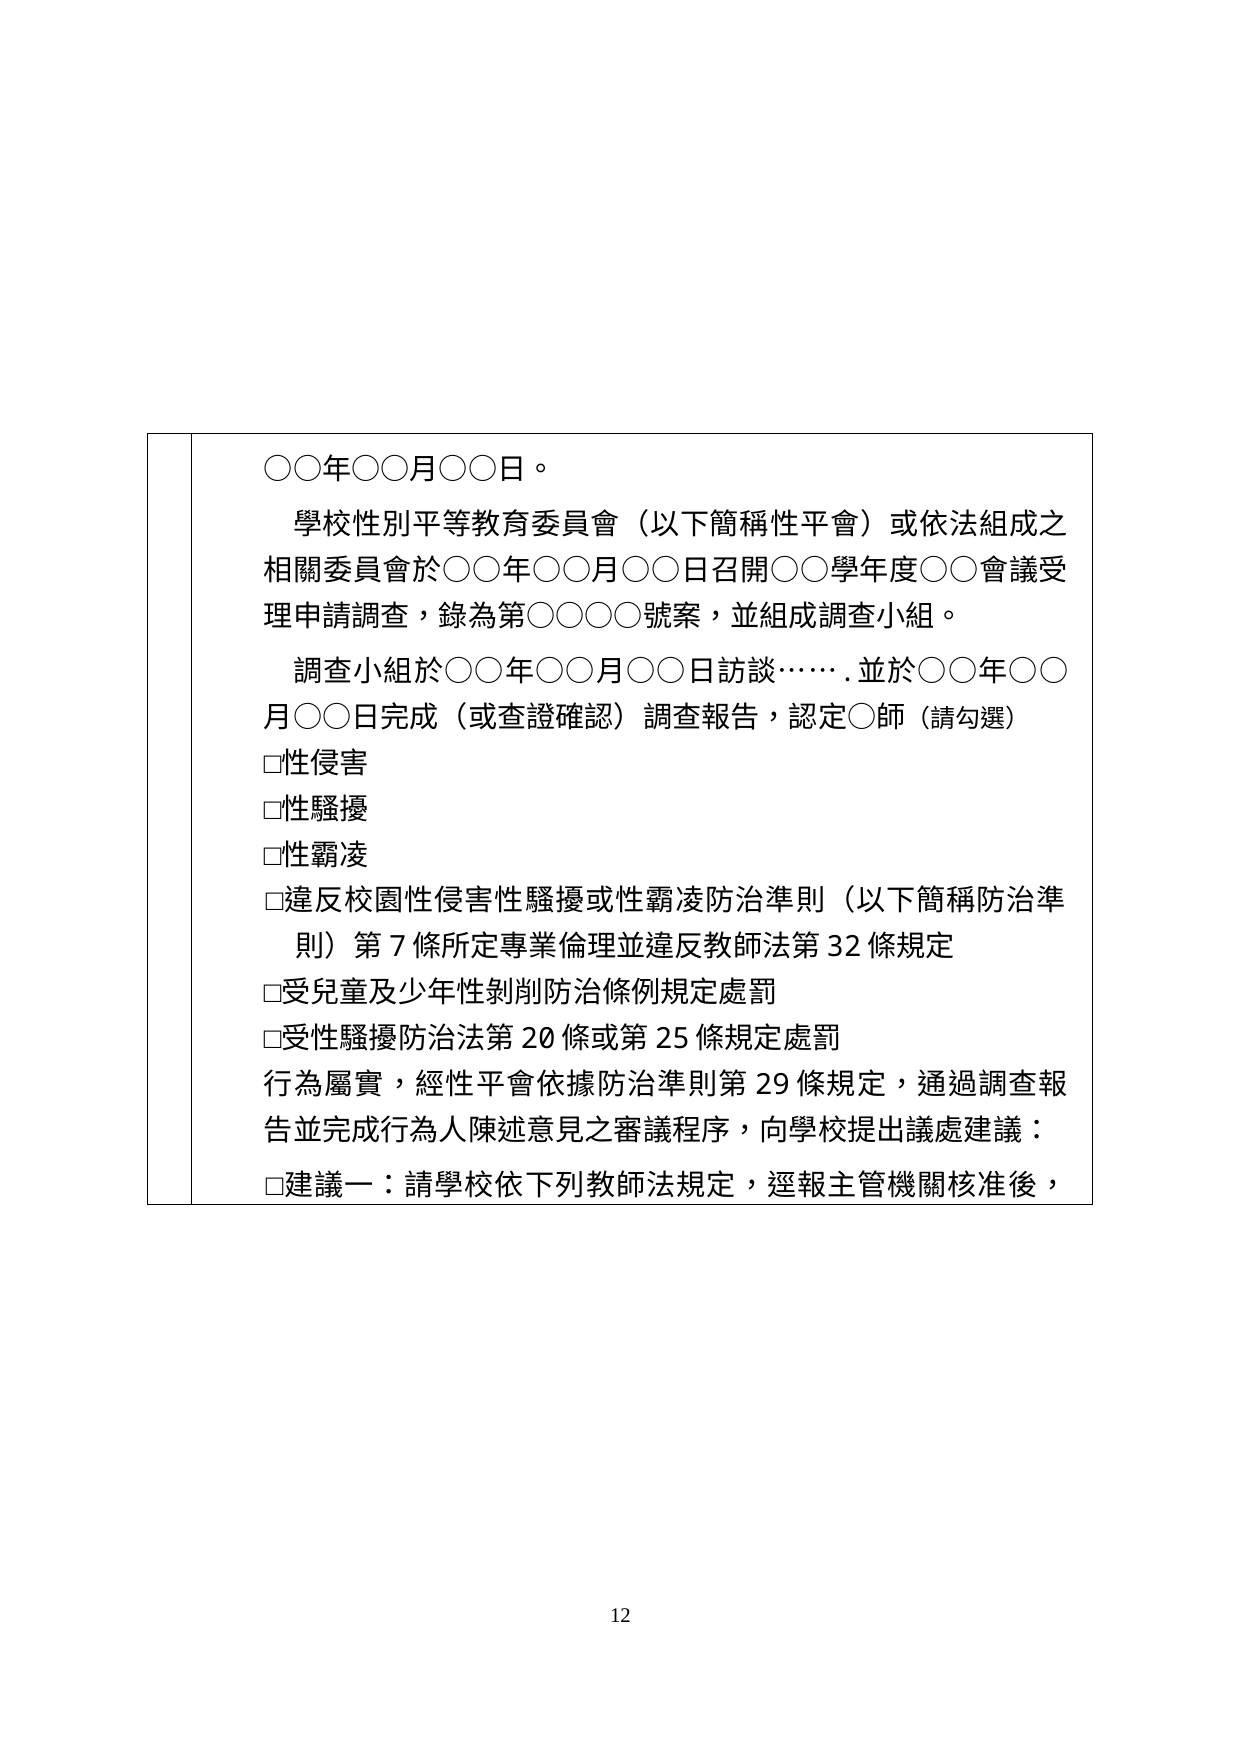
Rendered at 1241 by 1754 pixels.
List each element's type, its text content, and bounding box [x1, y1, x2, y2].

table_cell 事由 （此段文字儘量精簡，使閱讀者能快速了解案情，以半頁為原則，最多勿超過1頁） ○○○大學（以下簡稱學校）○○○○系○○學生（以下簡稱甲生）於○○年○○月○○日向學校申請調查○○○系○○教授○○○（以下簡稱○師）涉及性侵害（性騷擾或性霸凌）事件案（或接獲違反兒少性剝削、違反性騷擾防治法事件）。 事件態樣：○師於………（略述指控內容即可）。 學校於○○年○○月○○日完成校安通報，並通知教師評審委員會（以下簡稱教評會）審議暫時予以停聘。學校系、院及校教評會分別於○○年○○月○○日、○○月○○日及○○月○○日召開會議審議決議暫時予以停聘○師，停聘通知於○○年○○月○○日送達，停聘起迄時間為○○年○○月○○日至○○年○○月○○日。 學校性別平等教育委員會（以下簡稱性平會）或依法組成之相關委員會於○○年○○月○○日召開○○學年度○○會議受理申請調查，錄為第○○○○號案，並組成調查小組。 調查小組於○○年○○月○○日訪談…….並於○○年○○月○○日完成（或查證確認）調查報告，認定○師（請勾選） □性侵害 □性騷擾 □性霸凌 □違反校園性侵害性騷擾或性霸凌防治準則（以下簡稱防治準則）第7條所定專業倫理並違反教師法第32條規定 □受兒童及少年性剝削防治條例規定處罰 □受性騷擾防治法第20條或第25條規定處罰 行為屬實，經性平會依據防治準則第29條規定，通過調查報告並完成行為人陳述意見之審議程序，向學校提出議處建議： □建議一：請學校依下列教師法規定，逕報主管機關核准後，予以解聘且終身不得聘任為教師。 第14條第1項第4款。 第14條第1項第5款。 第14條第1項第6款。 第14條第1項第11款。 □建議二：請學校依下列教師法規定，經教評會審議通過，並報主管機關核准後，予以解聘，且□1年□2年□3年□4年不得聘任為教師。 第15條第1項第1款。 第15條第1項第2款。 第15條第1項第5款。 □建議三：請學校依教師法第18條規定，經教評會審議通過，並報主管機關核准後，予以終局停聘，停聘期間為_________。 學校以○○年○○月○○日○○字第○○○○○○○○號函報教育部審核。 相關法令規章與函釋 教師法第14條：「（第1項）教師聘任後除有下列各款之一者外，不得解聘、停聘或不續聘：……五、經學校性別平等教育委員會或依法組成之相關委員會調查確認有性騷擾或性霸凌行為，有解聘及終身不得聘任為教師之必要。……（第3項）教師有第1項第4款至第6款規定情形之一者，免經教師評審委員會審議，由學校逕報主管機關核准後，予以解聘，不受大學法第20條第1項及專科學校法第27條第1項規定之限制。……。」（或教師法第15條、第18條，視個案實際情形援引）；第22條第1項：「教師涉有下列各款情形之一者，服務學校應於知悉之日起1個月內經教師評審委員會審議通過後，免報主管機關核准，暫時予以停聘6個月以下，並靜候調查；必要時，得經教師評審委員會審議通過後，延長停聘期間2次，每次不得逾3個月。經調查屬實者，於報主管機關後，至主管機關核准及學校解聘前，應予停聘，免經教師評審委員會審議：一、第14條第1項第4款至第6款情形。二、第15條第1項第1款或第2款情形。」 教師法施行細則第7條第1項：「本法所稱解聘，指教師在聘約存續期間，經服務學校依規定程序終止聘約。」 教師法第32條：「……。」 性別平等教育法（以下簡稱性平法）第2條：「……。」 防治準則第7條：「……。」 性平法第30條規定：「（第1項）學校或主管機關接獲前條第一項之申請或檢舉後，除有前條第二項所定事由外，應於三日內交由所設之性別平等教育委員會調查處理。（第2項）學校或主管機關之性別平等教育委員會處理前項事件時，得成立調查小組調查之；必要時，調查小組成員得一部或全部外聘。本法於中華民國107年12月30日修正生效前，調查小組成員全部外聘者，其組成及完成之調查報告均為合法。（第3項）調查小組成員應具性別平等意識，女性成員不得少於成員總數二分之一，且其成員中具性侵害、性騷擾或性霸凌事件調查專業素養之專家學者人數，於學校應占成員總數三分之一以上，於主管機關應占成員總數二分之一以上；事件當事人分屬不同學校時，並應有被害人現所屬學校之代表。（第4項）性別平等教育委員會或調查小組依本法規定進行調查時，行為人、申請人及受邀協助調查之人或單位，應予配合，並提供相關資料。（第5項）行政程序法有關管轄、移送、迴避、送達、補正等相關規定，於本法適用或準用之。（第6項）性別平等教育委員會之調查處理，不受該事件司法程序進行之影響。（第7項）性別平等教育委員會為調查處理時，應衡酌雙方當事人之權力差距。」 性平法第32條第3項：「學校或主管機關發現調查程序有重大瑕疵或有足以影響原調查認定之新事實、新證據時，得要求性別平等教育委員會重新調查。」 ○○○○○○(以上填寫本案會用到的法令及學校規定)(PP.00-00) 學校性平會審議過程及處理建議 (PP.00-00) (此段詳述相關流程與決議內容) 甲生於○○年○○月○○日向學校提出申請○○事件調查或學校於○○○○接獲○○事件。 性平會於○○年○○月○○日召開○○學年度第○○學期第○○次會議，審議如下： 於○○日期決議受理。 由性平會逕為調查或查證，經召開○○次會議，於第○○次會議通過處理報告（說明委員出席人數、決議人數、檢附處理/查證報告、會議紀錄及簽到表） 或組成調查小組，小組成員包含○○○(女)、○○○(女)及○○○(男)等3或5位。其中○○○為本部校園性侵害性騷擾或性霸凌事件調查專業人才庫人員，調查小組之組成符合性平法第30條第3項規定。 調查小組經訪談甲生、○師及相關人○○後，於○○年○○月○○日完成調查報告，經性平會於○○年○○月○○日召開○○學年度第○○學期第○○次會議審議通過： 事實認定：…… 認定理由：…… 處理建議：……（應依教師法規定予以解聘或終局停聘） 經性平會依據防治準則第29條規定，因所提懲處建議涉及改變身分，爰通知○師限期提出書面陳述意見；○師有書面陳述意見，經性平會於○○年○○月○○日再次召開○○學年度第○○學期第○○次會議審議其陳述意見，決議…….。 （說明委員出席人數、決議人數、檢附處理/查證報告、會議紀錄及簽到表） 學校教評會審議過程 系教評會：(PP.00-00) 1、於○○○年○○月○○日召開○○學年度第○○學期第○○次○○○系教評會(會議名稱請依學校實際狀況填寫)，全體委員○○名，實際出席○○名。 2、○師出席陳述意見，另提出書面陳述意見。(列席或書面)意見如下：(PP.00-00) 。 。 3、教評會或相關單位對○師陳述意見之回應如下： 。 。 4、決議：（議決時出席○○名，同意○○票，不同意○○票，廢票○○票，迴避○名，○○○○委員離席） (請依決議內容完整呈現，請勿增刪) 。 。 院教評會：(PP.00-00) 1、於○○○年○○月○○日召開○○學年度第○○學期第○○次○○○院教評會(會議名稱請依學校實際狀況填寫)，全體委員○○名，實際出席○○名。 2、○師出席陳述意見，另提出書面陳述意見。(列席或書面)意見如下： 。 。 3、教評會或相關單位對○師陳述意見之回應如下： 。 。 4、決議：（議決時出席○○名，同意○○票，不同意○○票，廢票○○票，迴避○名，○○○○委員離席） (請依決議內容完整呈現，請勿增刪) 。 。 校教評會：(PP.00-00) 1、於○○○年○○月○○日召開○○學年度第○○學期第○○次校教評會(會議名稱請依學校實際狀況填寫)，全體委員○○名（女性委員○名，男性委員○名），實際出席○○名。 2、○師出席陳述意見，另提出書面陳述意見。(列席或書面)意見如下： 。 。 3、教評會或相關單位對○師陳述意見之回應如下： 。 。 4、決議：（議決時出席○○名，同意○○票，不同意○○票，廢票○○票，迴避○名，○○○○委員離席） (請依決議內容完整呈現，請勿增刪) 。 。 [192, 434, 1092, 1204]
table_cell 處 理 情 形 [148, 434, 191, 1204]
